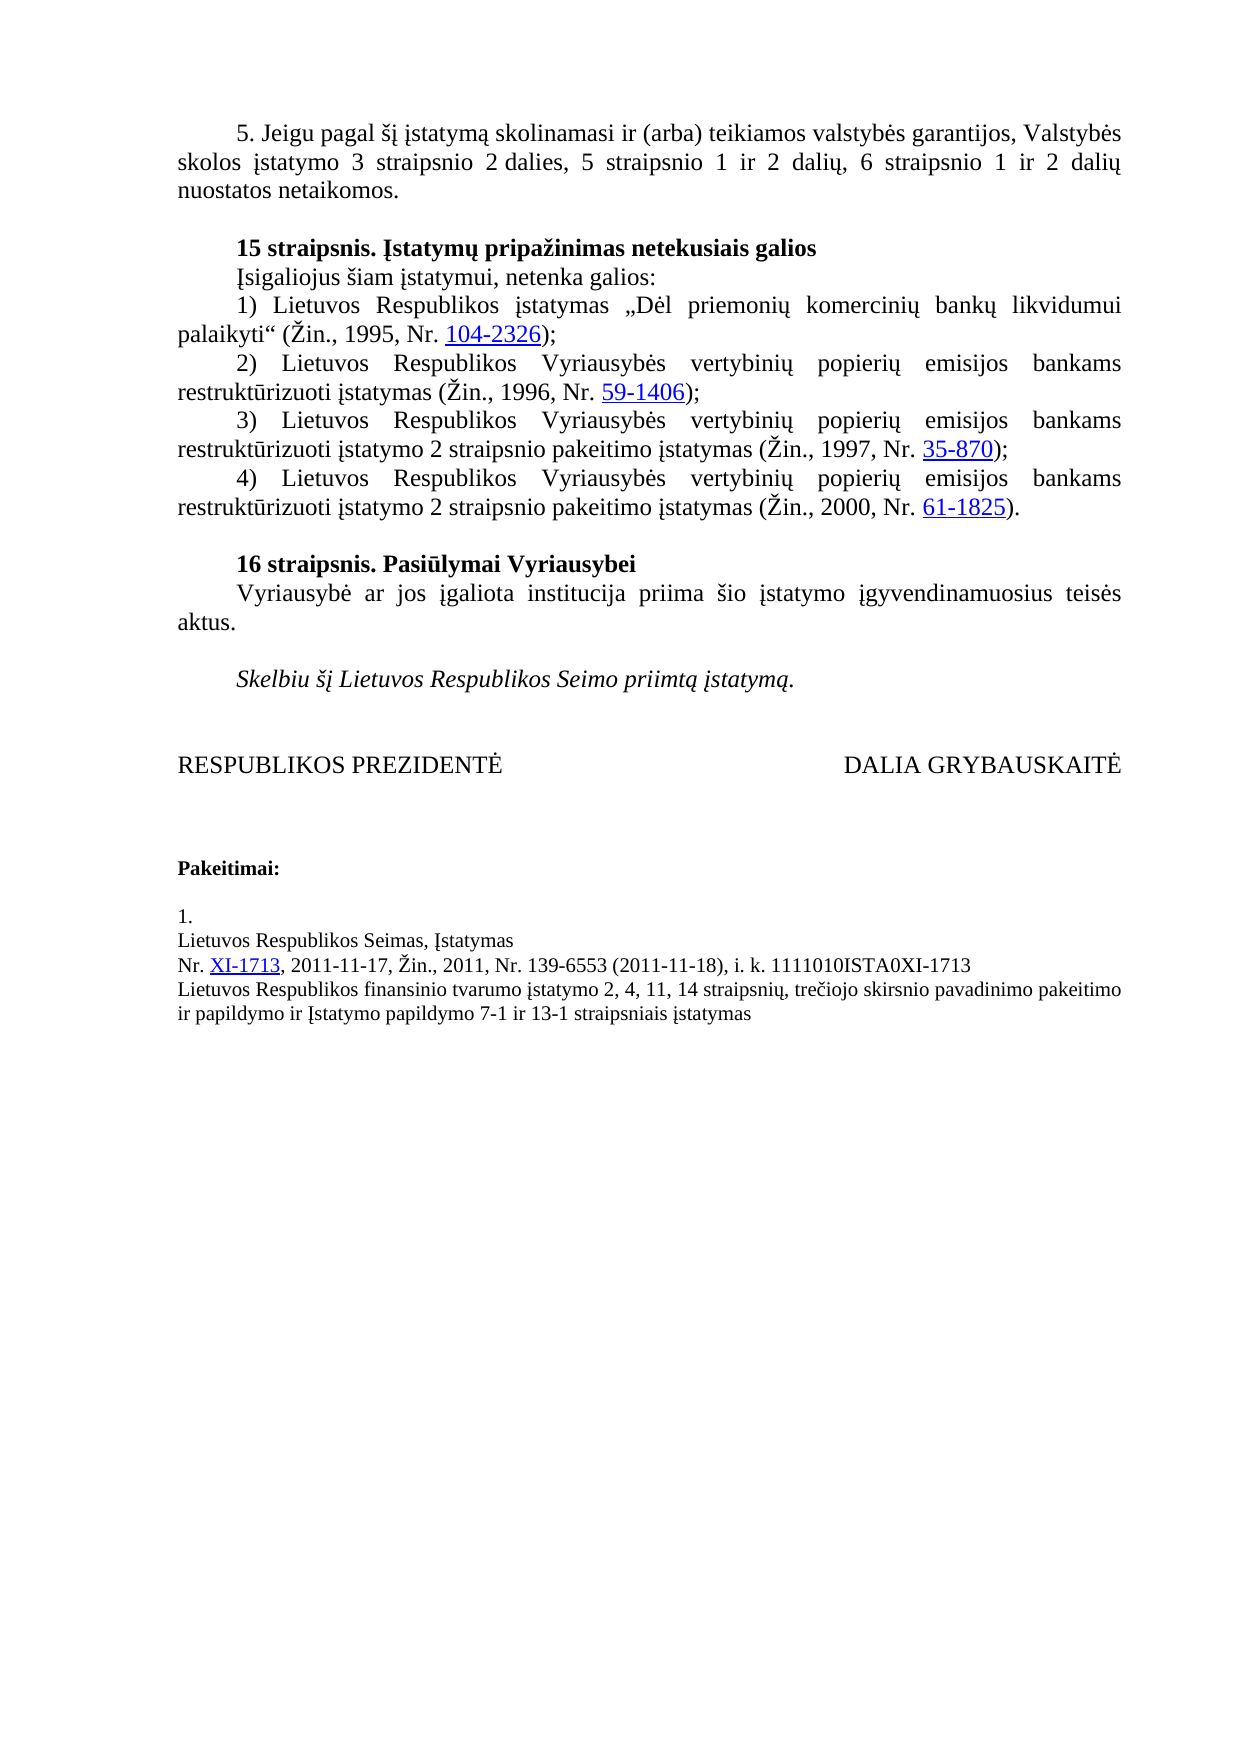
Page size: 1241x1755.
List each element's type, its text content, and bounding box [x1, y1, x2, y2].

text Nr. XI-1713, 2011-11-17, Žin., 2011, Nr. 139-6553 (2011-11-18), i. k. 1111010ISTA0XI-1713 [177, 952, 1122, 977]
text 3) Lietuvos Respublikos Vyriausybės vertybinių popierių emisijos bankams restruktūrizuoti įstatymo 2 straipsnio pakeitimo įstatymas (Žin., 1997, Nr. 35-870); [177, 406, 1122, 463]
text Pakeitimai: [177, 856, 1122, 880]
text 16 straipsnis. Pasiūlymai Vyriausybei [177, 549, 1122, 578]
text Vyriausybė ar jos įgaliota institucija priima šio įstatymo įgyvendinamuosius teisės aktus. [177, 578, 1122, 636]
text 15 straipsnis. Įstatymų pripažinimas netekusiais galios [177, 233, 1122, 262]
text RESPUBLIKOS PREZIDENTĖ DALIA GRYBAUSKAITĖ [177, 751, 1122, 779]
text 5. Jeigu pagal šį įstatymą skolinamasi ir (arba) teikiamos valstybės garantijos, Valstybės skolos įstatymo 3 straipsnio 2 dalies, 5 straipsnio 1 ir 2 dalių, 6 straipsnio 1 ir 2 dalių nuostatos netaikomos. [177, 118, 1122, 204]
text 1) Lietuvos Respublikos įstatymas „Dėl priemonių komercinių bankų likvidumui palaikyti“ (Žin., 1995, Nr. 104-2326); [177, 291, 1122, 348]
text Skelbiu šį Lietuvos Respublikos Seimo priimtą įstatymą. [177, 664, 1122, 693]
text 1. [177, 904, 1122, 928]
text Įsigaliojus šiam įstatymui, netenka galios: [177, 262, 1122, 291]
text 2) Lietuvos Respublikos Vyriausybės vertybinių popierių emisijos bankams restruktūrizuoti įstatymas (Žin., 1996, Nr. 59-1406); [177, 348, 1122, 406]
text Lietuvos Respublikos finansinio tvarumo įstatymo 2, 4, 11, 14 straipsnių, trečiojo skirsnio pavadinimo pakeitimo ir papildymo ir Įstatymo papildymo 7-1 ir 13-1 straipsniais įstatymas [177, 977, 1122, 1025]
text Lietuvos Respublikos Seimas, Įstatymas [177, 928, 1122, 952]
text 4) Lietuvos Respublikos Vyriausybės vertybinių popierių emisijos bankams restruktūrizuoti įstatymo 2 straipsnio pakeitimo įstatymas (Žin., 2000, Nr. 61-1825). [177, 463, 1122, 521]
